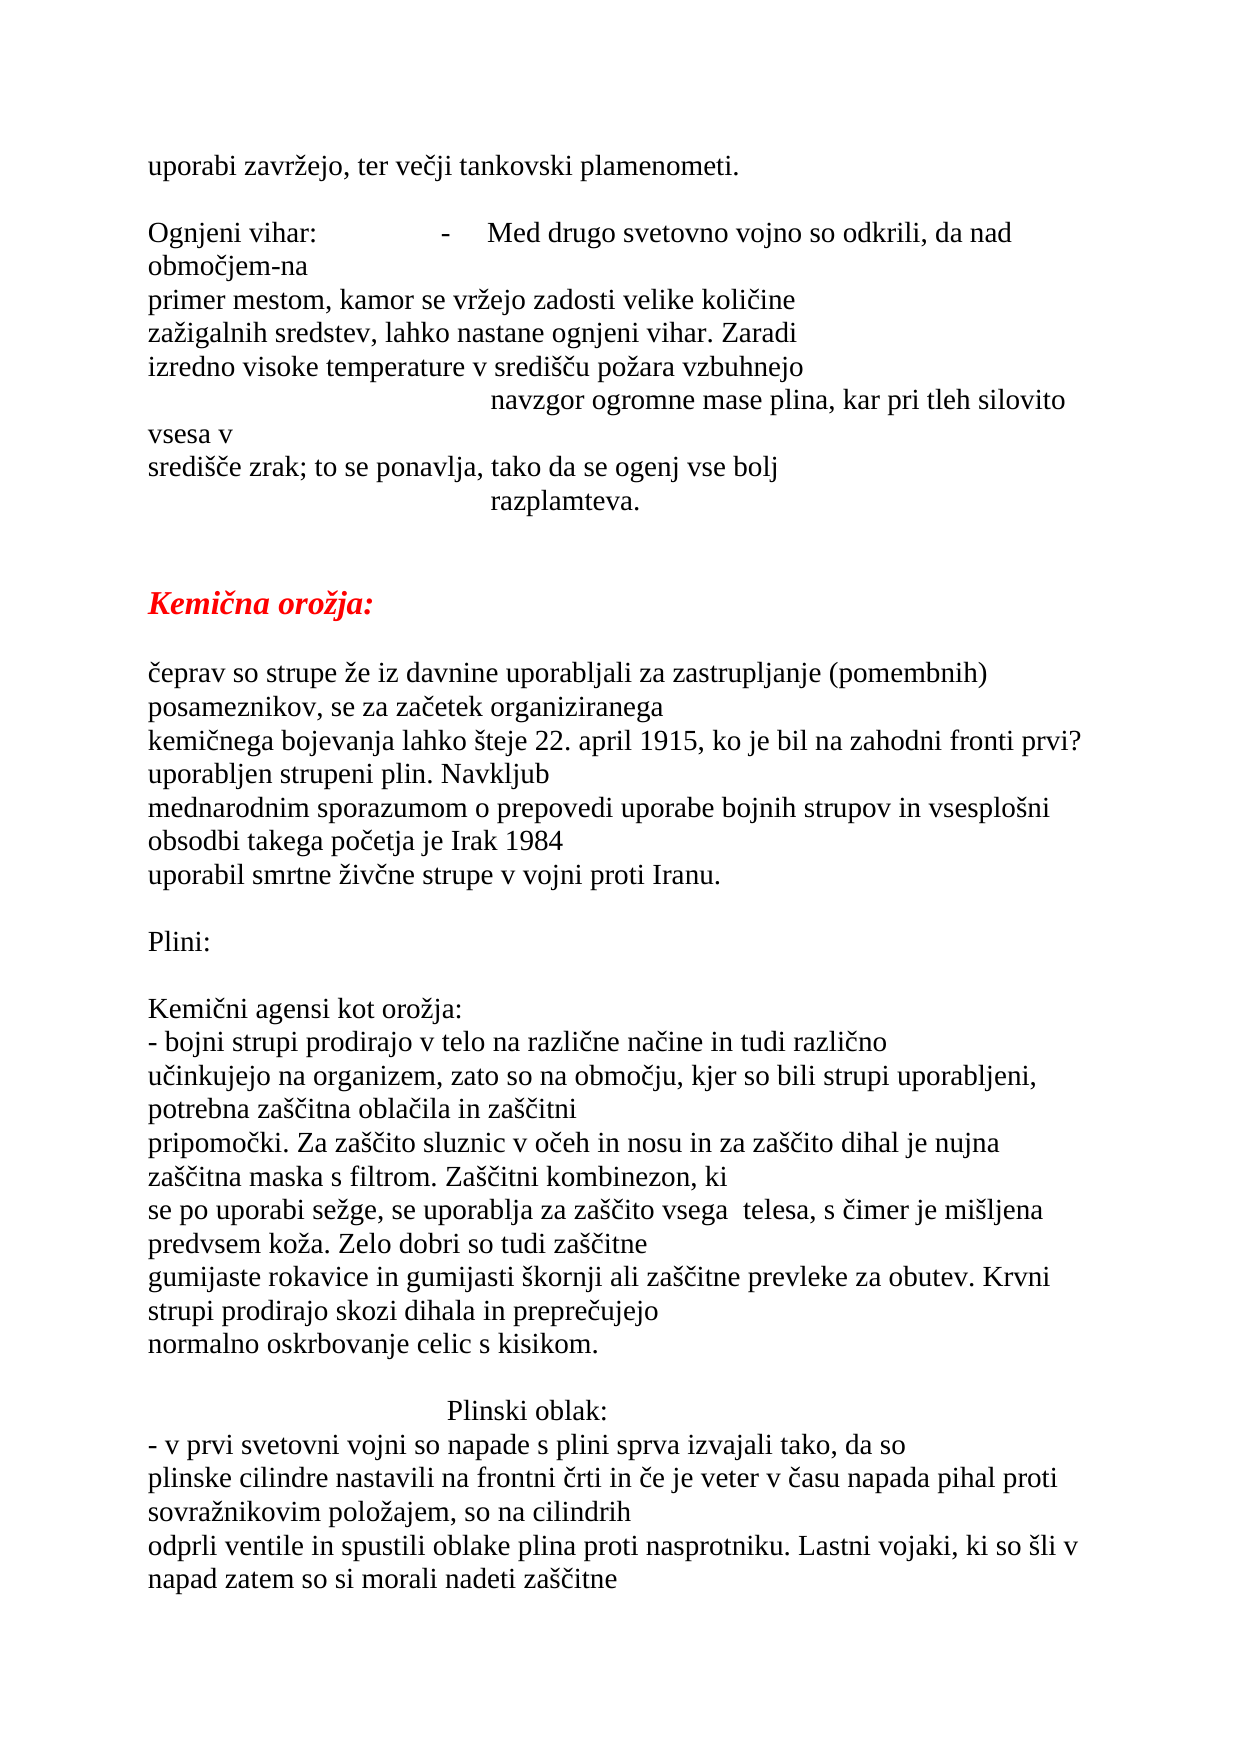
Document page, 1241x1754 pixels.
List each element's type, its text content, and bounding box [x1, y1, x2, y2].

text uporabi zavržejo, ter večji tankovski plamenometi. [148, 148, 1093, 181]
text Plinski oblak: [148, 1393, 1093, 1427]
text Plini: [148, 924, 1093, 957]
text plinske cilindre nastavili na frontni črti in če je veter v času napada pihal proti sovražnikovim položajem, so na cilindrih [148, 1461, 1093, 1528]
text učinkujejo na organizem, zato so na območju, kjer so bili strupi uporabljeni, potrebna zaščitna oblačila in zaščitni [148, 1058, 1093, 1125]
text središče zrak; to se ponavlja, tako da se ogenj vse bolj [148, 449, 1093, 483]
text kemičnega bojevanja lahko šteje 22. april 1915, ko je bil na zahodni fronti prvi? uporabljen strupeni plin. Navkljub [148, 723, 1093, 790]
text - v prvi svetovni vojni so napade s plini sprva izvajali tako, da so [148, 1427, 1093, 1461]
text se po uporabi sežge, se uporablja za zaščito vsega telesa, s čimer je mišljena predvsem koža. Zelo dobri so tudi zaščitne [148, 1192, 1093, 1259]
text normalno oskrbovanje celic s kisikom. [148, 1326, 1093, 1360]
text uporabil smrtne živčne strupe v vojni proti Iranu. [148, 857, 1093, 890]
text mednarodnim sporazumom o prepovedi uporabe bojnih strupov in vsesplošni obsodbi takega početja je Irak 1984 [148, 790, 1093, 857]
text Kemični agensi kot orožja: [148, 991, 1093, 1024]
text - bojni strupi prodirajo v telo na različne načine in tudi različno [148, 1024, 1093, 1058]
text pripomočki. Za zaščito sluznic v očeh in nosu in za zaščito dihal je nujna zaščitna maska s filtrom. Zaščitni kombinezon, ki [148, 1125, 1093, 1192]
text Kemična orožja: [148, 584, 1093, 622]
text razplamteva. [148, 483, 1093, 517]
text izredno visoke temperature v središču požara vzbuhnejo [148, 349, 1093, 382]
text gumijaste rokavice in gumijasti škornji ali zaščitne prevleke za obutev. Krvni strupi prodirajo skozi dihala in preprečujejo [148, 1259, 1093, 1326]
text odprli ventile in spustili oblake plina proti nasprotniku. Lastni vojaki, ki so šli v napad zatem so si morali nadeti zaščitne [148, 1528, 1093, 1595]
text Ognjeni vihar: - Med drugo svetovno vojno so odkrili, da nad območjem-na [148, 215, 1093, 282]
text primer mestom, kamor se vržejo zadosti velike količine [148, 282, 1093, 315]
text čeprav so strupe že iz davnine uporabljali za zastrupljanje (pomembnih) posameznikov, se za začetek organiziranega [148, 656, 1093, 723]
text navzgor ogromne mase plina, kar pri tleh silovito vsesa v [148, 382, 1093, 449]
text zažigalnih sredstev, lahko nastane ognjeni vihar. Zaradi [148, 315, 1093, 349]
